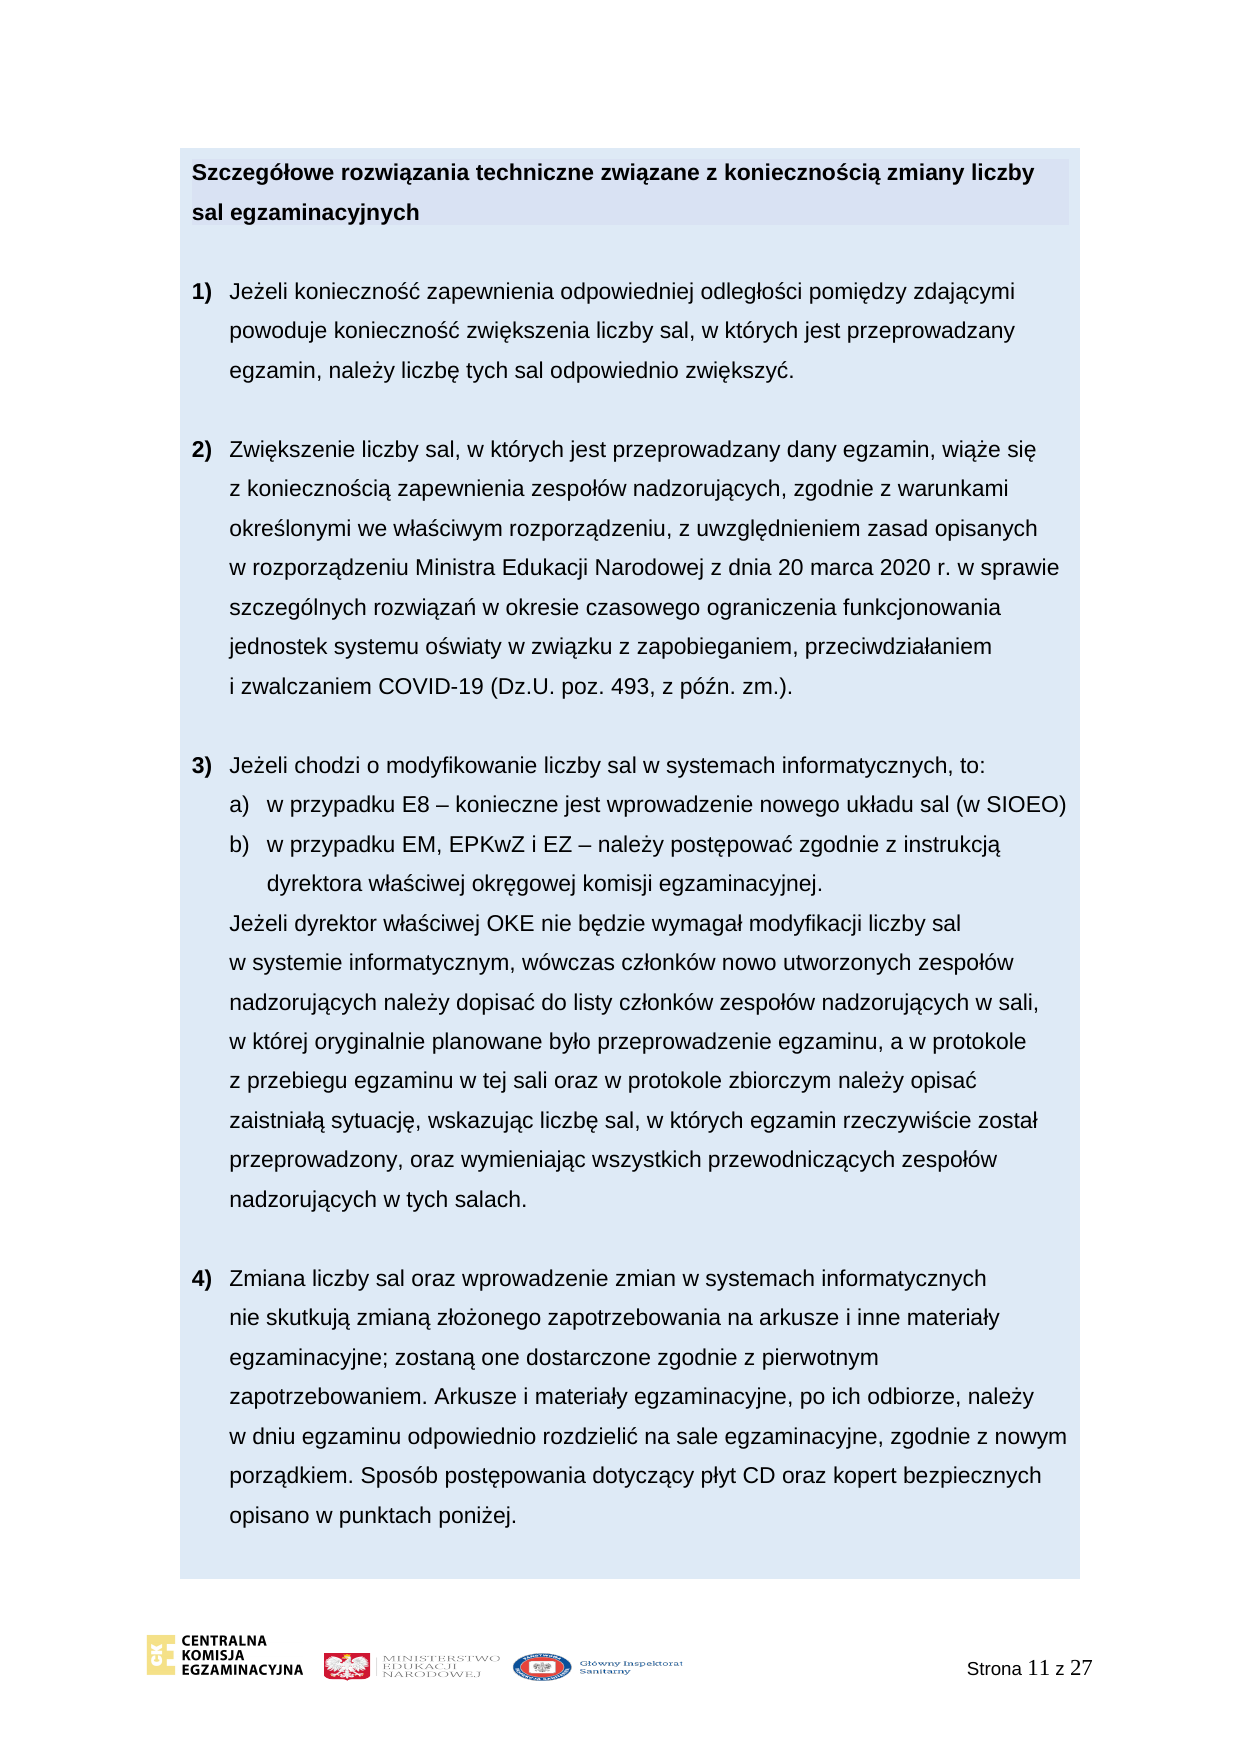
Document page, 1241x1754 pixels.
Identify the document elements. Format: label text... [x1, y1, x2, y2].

picture [512, 1653, 683, 1681]
picture [324, 1653, 500, 1681]
picture [146, 1634, 304, 1676]
table_header Szczegółowe rozwiązania techniczne związane z koniecznością zmiany liczby sal egzaminacyjnych Jeżeli konieczność zapewnienia odpowiedniej odległości pomiędzy zdającymi powoduje konieczność zwiększenia liczby sal, w których jest przeprowadzany egzamin, należy liczbę tych sal odpowiednio zwiększyć. Zwiększenie liczby sal, w których jest przeprowadzany dany egzamin, wiąże się z koniecznością zapewnienia zespołów nadzorujących, zgodnie z warunkami określonymi we właściwym rozporządzeniu, z uwzględnieniem zasad opisanych w rozporządzeniu Ministra Edukacji Narodowej z dnia 20 marca 2020 r. w sprawie szczególnych rozwiązań w okresie czasowego ograniczenia funkcjonowania jednostek systemu oświaty w związku z zapobieganiem, przeciwdziałaniem i zwalczaniem COVID-19 (Dz.U. poz. 493, z późn. zm.). Jeżeli chodzi o modyfikowanie liczby sal w systemach informatycznych, to: w przypadku E8 – konieczne jest wprowadzenie nowego układu sal (w SIOEO) w przypadku EM, EPKwZ i EZ – należy postępować zgodnie z instrukcją dyrektora właściwej okręgowej komisji egzaminacyjnej. Jeżeli dyrektor właściwej OKE nie będzie wymagał modyfikacji liczby sal w systemie informatycznym, wówczas członków nowo utworzonych zespołów nadzorujących należy dopisać do listy członków zespołów nadzorujących w sali, w której oryginalnie planowane było przeprowadzenie egzaminu, a w protokole z przebiegu egzaminu w tej sali oraz w protokole zbiorczym należy opisać zaistniałą sytuację, wskazując liczbę sal, w których egzamin rzeczywiście został przeprowadzony, oraz wymieniając wszystkich przewodniczących zespołów nadzorujących w tych salach. Zmiana liczby sal oraz wprowadzenie zmian w systemach informatycznych nie skutkują zmianą złożonego zapotrzebowania na arkusze i inne materiały egzaminacyjne; zostaną one dostarczone zgodnie z pierwotnym zapotrzebowaniem. Arkusze i materiały egzaminacyjne, po ich odbiorze, należy w dniu egzaminu odpowiednio rozdzielić na sale egzaminacyjne, zgodnie z nowym porządkiem. Sposób postępowania dotyczący płyt CD oraz kopert bezpiecznych opisano w punktach poniżej. W roku szkolnym 2019/2020 z każdej sali egzaminacyjnej w każdym egzaminie, tj. E8, EG, EM, EPKwZ i EZ, należy sporządzić plan sali egzaminacyjnej, dodatkowo wskazując odstępy zapewnione pomiędzy zdającymi (jeżeli – co do zasady – odstępy pomiędzy wszystkimi zdającymi w danej sali egzaminacyjnej są podobne, wystarczy wskazanie i opisanie odstępów podobnie jak na rysunku na str. 7). Plany sal należy przesłać do OKE (jako załączniki do protokołu zbiorczego), a ich kopię pozostawić w dokumentacji szkoły. Sporządzanie planu sali egzaminacyjnej nie dotyczy następujących sytuacji: w danej sali egzaminacyjnej do egzaminu przystępuje tylko jeden zdający dany egzamin jest przeprowadzanych w domu zdającego część praktyczna EPKwZ lub EZ jest przeprowadzana na świeżym powietrzu, np. na poligonie, na polu, w lesie. W roku szkolnym 2019/2020 materiały egzaminacyjne z dodatkowych sal można zapakować do zwykłych kopert (nie muszą być to foliowe koperty zwrotne), opisując je zgodnie z instrukcją dyrektora OKE. W roku szkolnym 2019/2020 w przypadku E8 i EM z języków obcych nowożytnych szkoły mogą w razie konieczności sporządzić kopię płyty z nagraniami do zadań na rozumienie ze słuchu. Płytę można skopiować w dniu egzaminu, nie wcześniej niż godzinę przed rozpoczęciem egzaminu (w przypadku E8 – nie wcześniej niż o 8:00, w przypadku EM – nie wcześniej niż o 8:00 albo 13:00, w zależności od poziomu, na którym egzamin jest przeprowadzany). Dyrektor szkoły może również pobrać plik .mp3 z nagraniami na dany egzamin z serwisu OKE dla dyrektorów szkół, a w przypadku E8 – z SIOEO. Sporządzona kopia płyty lub pobrany plik stanowi materiał egzaminacyjny objęty ochroną przed nieuprawnionym ujawnieniem, zgodnie z art. 9d ustawy o systemie oświaty. [180, 148, 1080, 1579]
